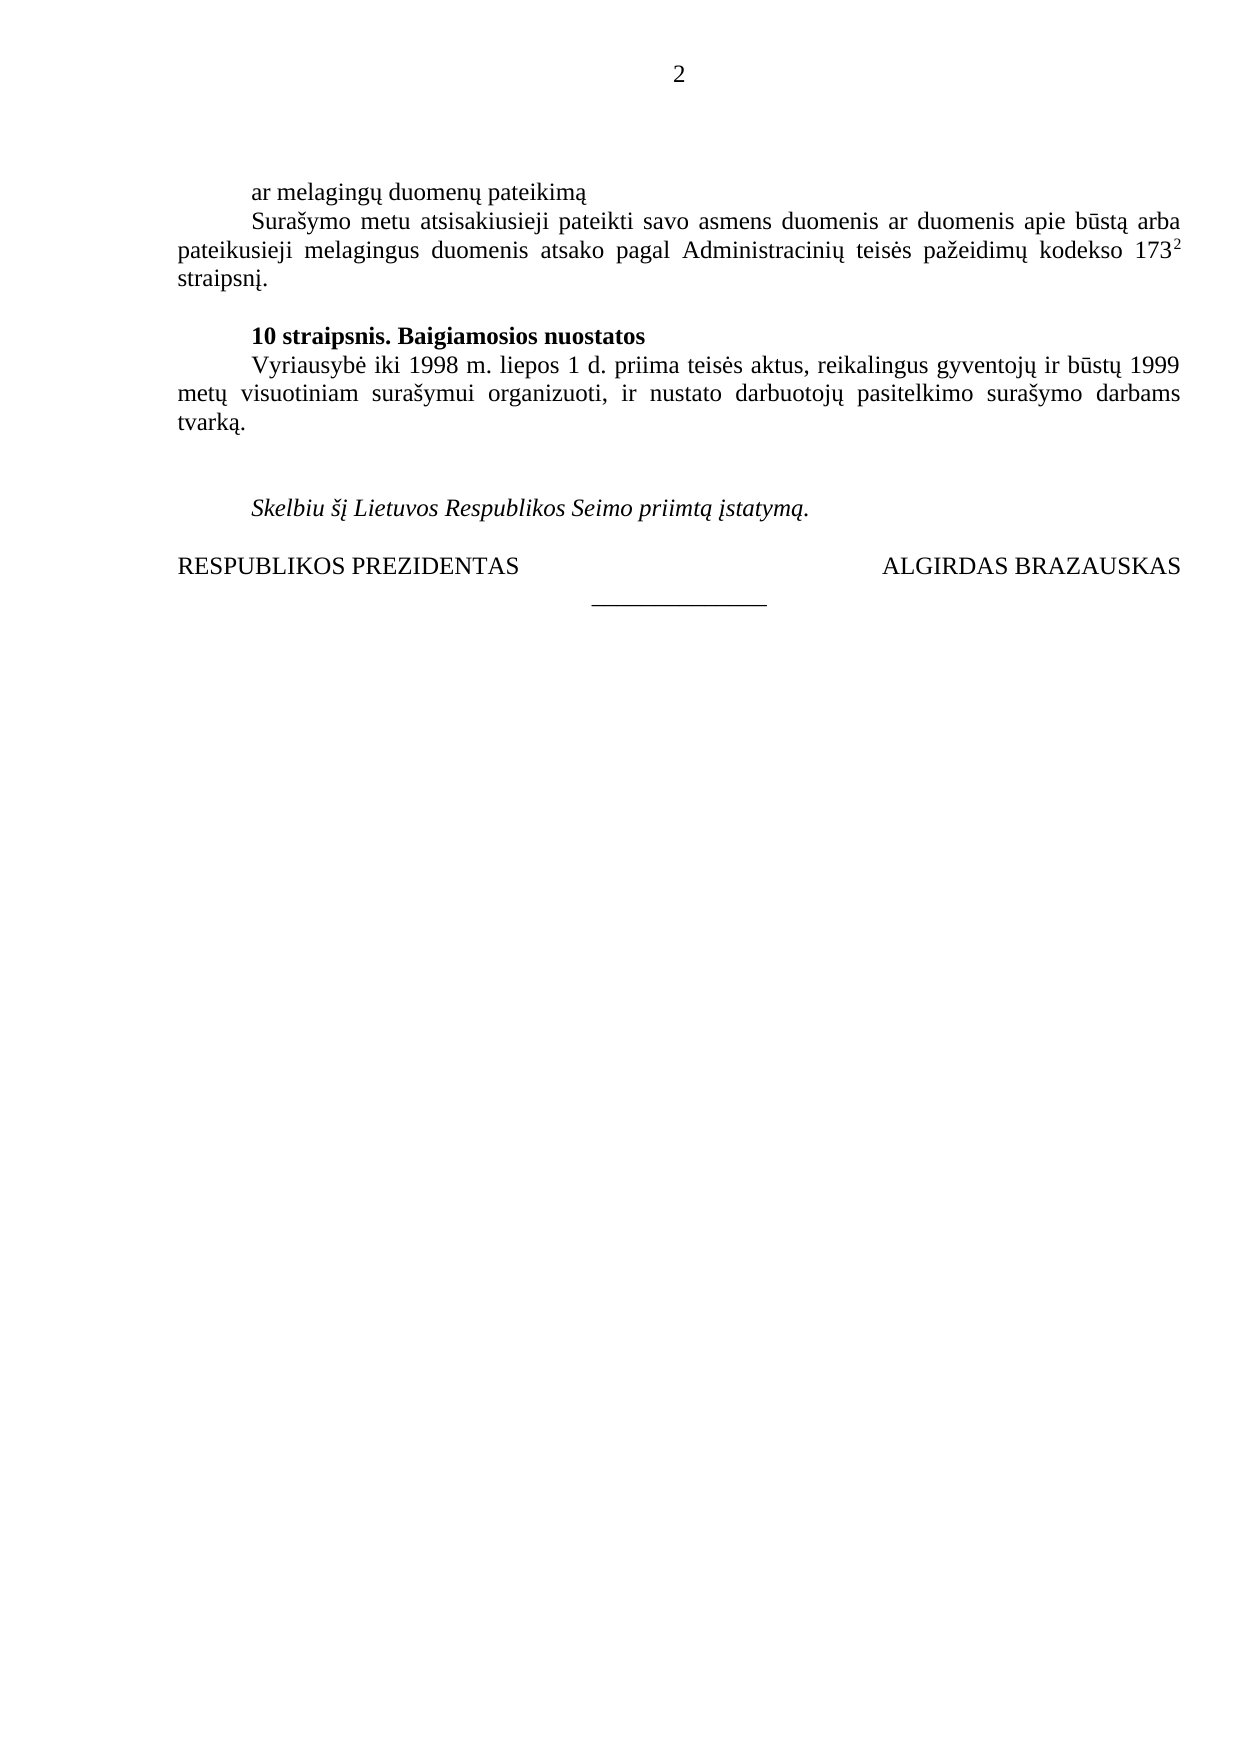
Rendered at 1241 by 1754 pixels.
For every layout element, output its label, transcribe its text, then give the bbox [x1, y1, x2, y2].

text 10 straipsnis. Baigiamosios nuostatos [177, 321, 1181, 350]
text Skelbiu šį Lietuvos Respublikos Seimo priimtą įstatymą. [177, 493, 1181, 522]
text ar melagingų duomenų pateikimą [177, 177, 1181, 206]
text ______________ [177, 580, 1181, 608]
text Vyriausybė iki 1998 m. liepos 1 d. priima teisės aktus, reikalingus gyventojų ir būstų 1999 metų visuotiniam surašymui organizuoti, ir nustato darbuotojų pasitelkimo surašymo darbams tvarką. [177, 350, 1181, 436]
text RESPUBLIKOS PREZIDENTAS ALGIRDAS BRAZAUSKAS [177, 551, 1181, 580]
text Surašymo metu atsisakiusieji pateikti savo asmens duomenis ar duomenis apie būstą arba pateikusieji melagingus duomenis atsako pagal Administracinių teisės pažeidimų kodekso 1732 straipsnį. [177, 206, 1181, 292]
